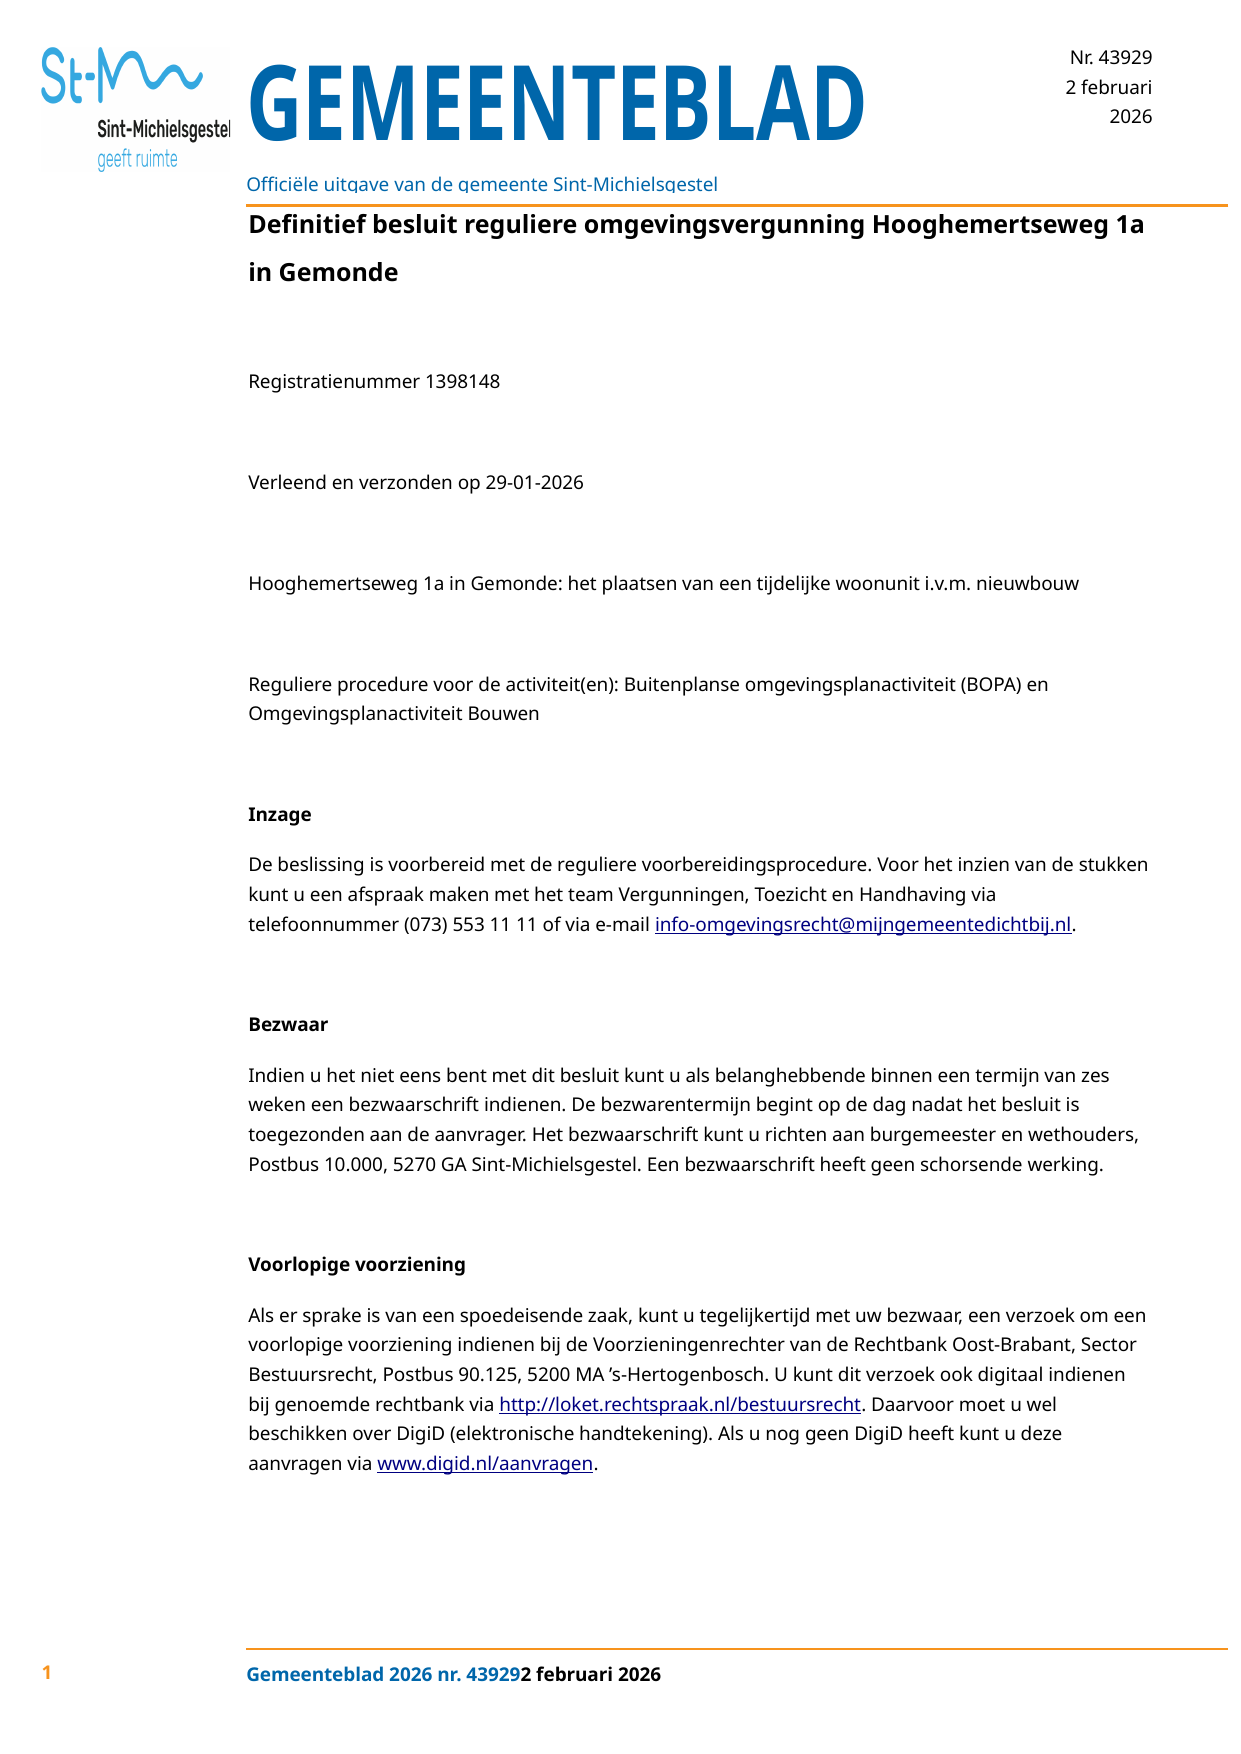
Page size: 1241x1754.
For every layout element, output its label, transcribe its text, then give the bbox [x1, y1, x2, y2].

text Hooghemertseweg 1a in Gemonde: het plaatsen van een tijdelijke woonunit i.v.m. nieuwbouw [248, 570, 1152, 596]
text De beslissing is voorbereid met de reguliere voorbereidingsprocedure. Voor het inzien van de stukken kunt u een afspraak maken met het team Vergunningen, Toezicht en Handhaving via telefoonnummer (073) 553 11 11 of via e-mail info-omgevingsrecht@mijngemeentedichtbij.nl. [248, 852, 1152, 937]
text Inzage [248, 801, 1152, 827]
picture [41, 47, 231, 172]
text Verleend en verzonden op 29-01-2026 [248, 469, 1152, 495]
text Indien u het niet eens bent met dit besluit kunt u als belanghebbende binnen een termijn van zes weken een bezwaarschrift indienen. De bezwarentermijn begint op de dag nadat het besluit is toegezonden aan de aanvrager. Het bezwaarschrift kunt u richten aan burgemeester en wethouders, Postbus 10.000, 5270 GA Sint-Michielsgestel. Een bezwaarschrift heeft geen schorsende werking. [248, 1062, 1152, 1177]
text Definitief besluit reguliere omgevingsvergunning Hooghemertseweg 1a in Gemonde [248, 207, 1152, 288]
text Voorlopige voorziening [248, 1252, 1152, 1277]
text Bezwaar [248, 1012, 1152, 1037]
text Als er sprake is van een spoedeisende zaak, kunt u tegelijkertijd met uw bezwaar, een verzoek om een voorlopige voorziening indienen bij de Voorzieningenrechter van de Rechtbank Oost-Brabant, Sector Bestuursrecht, Postbus 90.125, 5200 MA ’s-Hertogenbosch. U kunt dit verzoek ook digitaal indienen bij genoemde rechtbank via http://loket.rechtspraak.nl/bestuursrecht. Daarvoor moet u wel beschikken over DigiD (elektronische handtekening). Als u nog geen DigiD heeft kunt u deze aanvragen via www.digid.nl/aanvragen. [248, 1302, 1152, 1476]
text Reguliere procedure voor de activiteit(en): Buitenplanse omgevingsplanactiviteit (BOPA) en Omgevingsplanactiviteit Bouwen [248, 671, 1152, 726]
text Registratienummer 1398148 [248, 368, 1152, 394]
